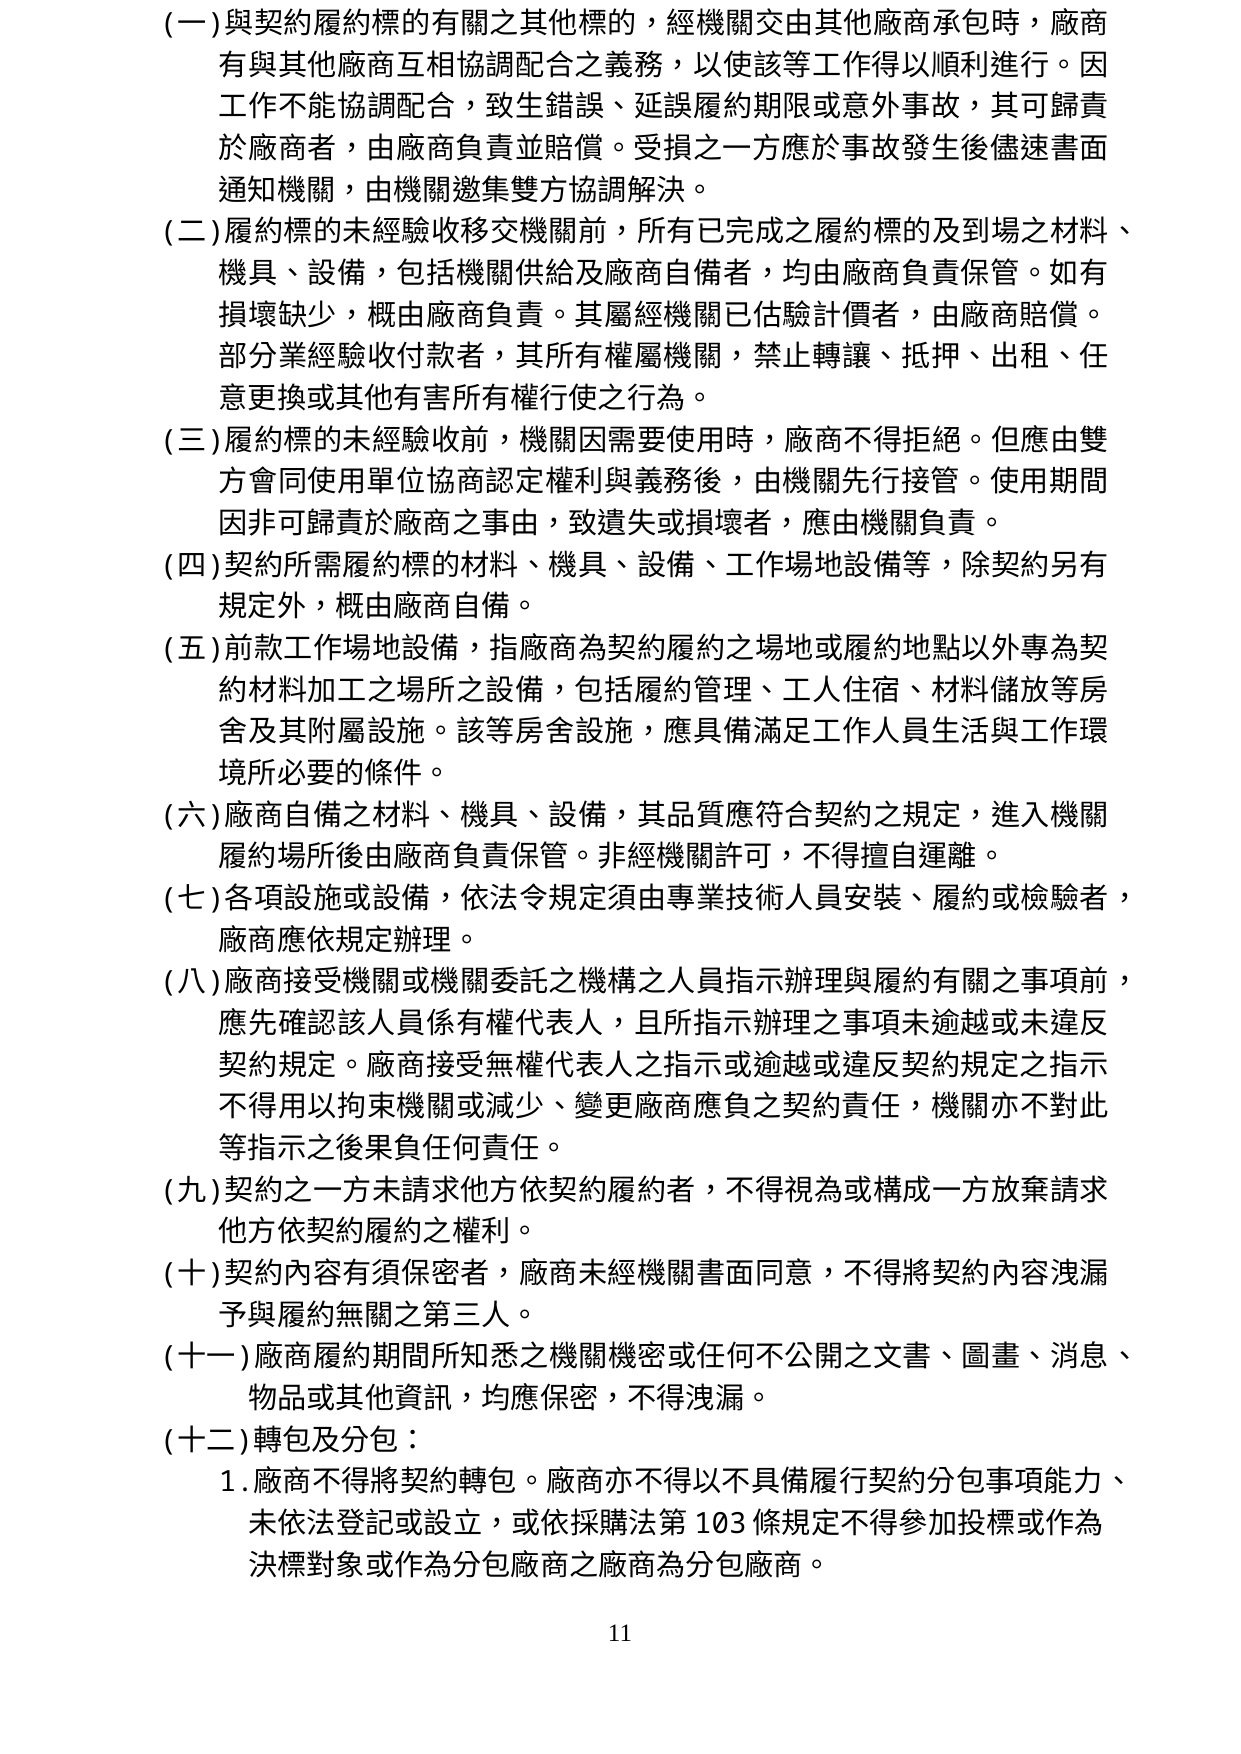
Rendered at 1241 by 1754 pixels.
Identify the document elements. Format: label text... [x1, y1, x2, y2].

text (十二)轉包及分包： [159, 1417, 1110, 1458]
text (二)履約標的未經驗收移交機關前，所有已完成之履約標的及到場之材料、機具、設備，包括機關供給及廠商自備者，均由廠商負責保管。如有損壞缺少，概由廠商負責。其屬經機關已估驗計價者，由廠商賠償。部分業經驗收付款者，其所有權屬機關，禁止轉讓、抵押、出租、任意更換或其他有害所有權行使之行為。 [159, 208, 1110, 417]
text (九)契約之一方未請求他方依契約履約者，不得視為或構成一方放棄請求他方依契約履約之權利。 [159, 1167, 1110, 1250]
text (四)契約所需履約標的材料、機具、設備、工作場地設備等，除契約另有規定外，概由廠商自備。 [159, 542, 1110, 625]
text (一)與契約履約標的有關之其他標的，經機關交由其他廠商承包時，廠商有與其他廠商互相協調配合之義務，以使該等工作得以順利進行。因工作不能協調配合，致生錯誤、延誤履約期限或意外事故，其可歸責於廠商者，由廠商負責並賠償。受損之一方應於事故發生後儘速書面通知機關，由機關邀集雙方協調解決。 [159, 0, 1110, 208]
text (十一)廠商履約期間所知悉之機關機密或任何不公開之文書、圖畫、消息、物品或其他資訊，均應保密，不得洩漏。 [159, 1333, 1110, 1417]
text (五)前款工作場地設備，指廠商為契約履約之場地或履約地點以外專為契約材料加工之場所之設備，包括履約管理、工人住宿、材料儲放等房舍及其附屬設施。該等房舍設施，應具備滿足工作人員生活與工作環境所必要的條件。 [159, 625, 1110, 792]
text (七)各項設施或設備，依法令規定須由專業技術人員安裝、履約或檢驗者，廠商應依規定辦理。 [159, 875, 1110, 958]
text (八)廠商接受機關或機關委託之機構之人員指示辦理與履約有關之事項前，應先確認該人員係有權代表人，且所指示辦理之事項未逾越或未違反契約規定。廠商接受無權代表人之指示或逾越或違反契約規定之指示，不得用以拘束機關或減少、變更廠商應負之契約責任，機關亦不對此等指示之後果負任何責任。 [159, 958, 1110, 1167]
text (六)廠商自備之材料、機具、設備，其品質應符合契約之規定，進入機關履約場所後由廠商負責保管。非經機關許可，不得擅自運離。 [159, 792, 1110, 875]
text 1.廠商不得將契約轉包。廠商亦不得以不具備履行契約分包事項能力、未依法登記或設立，或依採購法第103條規定不得參加投標或作為決標對象或作為分包廠商之廠商為分包廠商。 [218, 1458, 1104, 1583]
text (三)履約標的未經驗收前，機關因需要使用時，廠商不得拒絕。但應由雙方會同使用單位協商認定權利與義務後，由機關先行接管。使用期間因非可歸責於廠商之事由，致遺失或損壞者，應由機關負責。 [159, 417, 1110, 542]
text (十)契約內容有須保密者，廠商未經機關書面同意，不得將契約內容洩漏予與履約無關之第三人。 [159, 1250, 1110, 1333]
